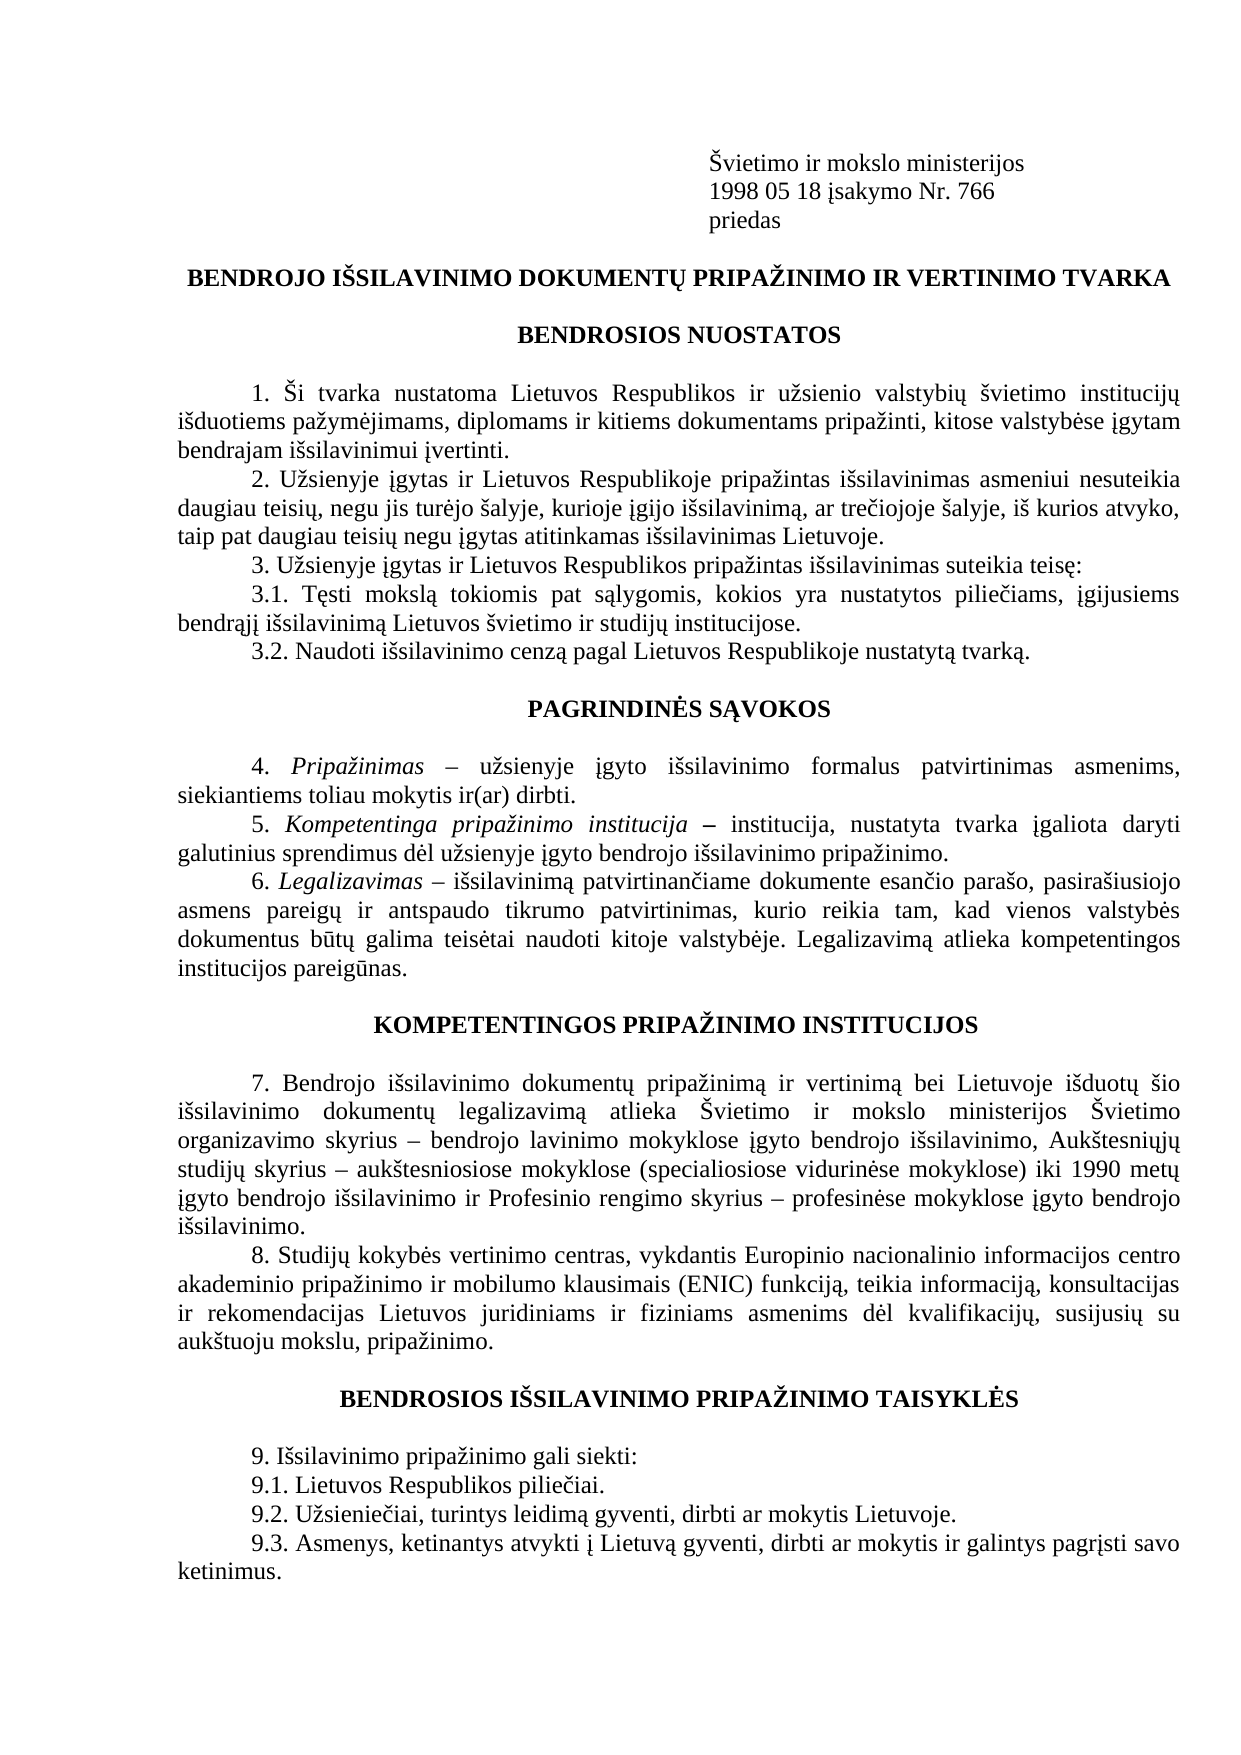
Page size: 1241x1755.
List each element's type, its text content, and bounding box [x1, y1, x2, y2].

text 7. Bendrojo išsilavinimo dokumentų pripažinimą ir vertinimą bei Lietuvoje išduotų šio išsilavinimo dokumentų legalizavimą atlieka Švietimo ir mokslo ministerijos Švietimo organizavimo skyrius – bendrojo lavinimo mokyklose įgyto bendrojo išsilavinimo, Aukštesniųjų studijų skyrius – aukštesniosiose mokyklose (specialiosiose vidurinėse mokyklose) iki 1990 metų įgyto bendrojo išsilavinimo ir Profesinio rengimo skyrius – profesinėse mokyklose įgyto bendrojo išsilavinimo. [177, 1068, 1181, 1240]
text 2. Užsienyje įgytas ir Lietuvos Respublikoje pripažintas išsilavinimas asmeniui nesuteikia daugiau teisių, negu jis turėjo šalyje, kurioje įgijo išsilavinimą, ar trečiojoje šalyje, iš kurios atvyko, taip pat daugiau teisių negu įgytas atitinkamas išsilavinimas Lietuvoje. [177, 464, 1181, 550]
text BENDROJO IŠSILAVINIMO DOKUMENTŲ PRIPAŽINIMO IR VERTINIMO TVARKA [177, 263, 1181, 291]
text 1. Ši tvarka nustatoma Lietuvos Respublikos ir užsienio valstybių švietimo institucijų išduotiems pažymėjimams, diplomams ir kitiems dokumentams pripažinti, kitose valstybėse įgytam bendrajam išsilavinimui įvertinti. [177, 378, 1181, 464]
text 3.1. Tęsti mokslą tokiomis pat sąlygomis, kokios yra nustatytos piliečiams, įgijusiems bendrąjį išsilavinimą Lietuvos švietimo ir studijų institucijose. [177, 579, 1181, 636]
text Kompetentingos pripažinimo institucijos [177, 1010, 1181, 1039]
text 1998 05 18 įsakymo Nr. 766 [177, 176, 1181, 205]
text Bendrosios nuostatos [177, 320, 1181, 349]
text 9.1. Lietuvos Respublikos piliečiai. [177, 1470, 1181, 1499]
text 3.2. Naudoti išsilavinimo cenzą pagal Lietuvos Respublikoje nustatytą tvarką. [177, 636, 1181, 665]
text 4. Pripažinimas – užsienyje įgyto išsilavinimo formalus patvirtinimas asmenims, siekiantiems toliau mokytis ir(ar) dirbti. [177, 751, 1181, 809]
text 9. Išsilavinimo pripažinimo gali siekti: [177, 1441, 1181, 1470]
text Švietimo ir mokslo ministerijos [177, 148, 1181, 176]
text 5. Kompetentinga pripažinimo institucija – institucija, nustatyta tvarka įgaliota daryti galutinius sprendimus dėl užsienyje įgyto bendrojo išsilavinimo pripažinimo. [177, 809, 1181, 866]
text Bendrosios išsilavinimo pripažinimo taisyklės [177, 1384, 1181, 1413]
text 9.3. Asmenys, ketinantys atvykti į Lietuvą gyventi, dirbti ar mokytis ir galintys pagrįsti savo ketinimus. [177, 1528, 1181, 1585]
text 8. Studijų kokybės vertinimo centras, vykdantis Europinio nacionalinio informacijos centro akademinio pripažinimo ir mobilumo klausimais (ENIC) funkciją, teikia informaciją, konsultacijas ir rekomendacijas Lietuvos juridiniams ir fiziniams asmenims dėl kvalifikacijų, susijusių su aukštuoju mokslu, pripažinimo. [177, 1240, 1181, 1355]
text 3. Užsienyje įgytas ir Lietuvos Respublikos pripažintas išsilavinimas suteikia teisę: [177, 550, 1181, 579]
text priedas [177, 205, 1181, 234]
text 6. Legalizavimas – išsilavinimą patvirtinančiame dokumente esančio parašo, pasirašiusiojo asmens pareigų ir antspaudo tikrumo patvirtinimas, kurio reikia tam, kad vienos valstybės dokumentus būtų galima teisėtai naudoti kitoje valstybėje. Legalizavimą atlieka kompetentingos institucijos pareigūnas. [177, 866, 1181, 981]
text 9.2. Užsieniečiai, turintys leidimą gyventi, dirbti ar mokytis Lietuvoje. [177, 1499, 1181, 1528]
text Pagrindinės sąvokos [177, 694, 1181, 723]
